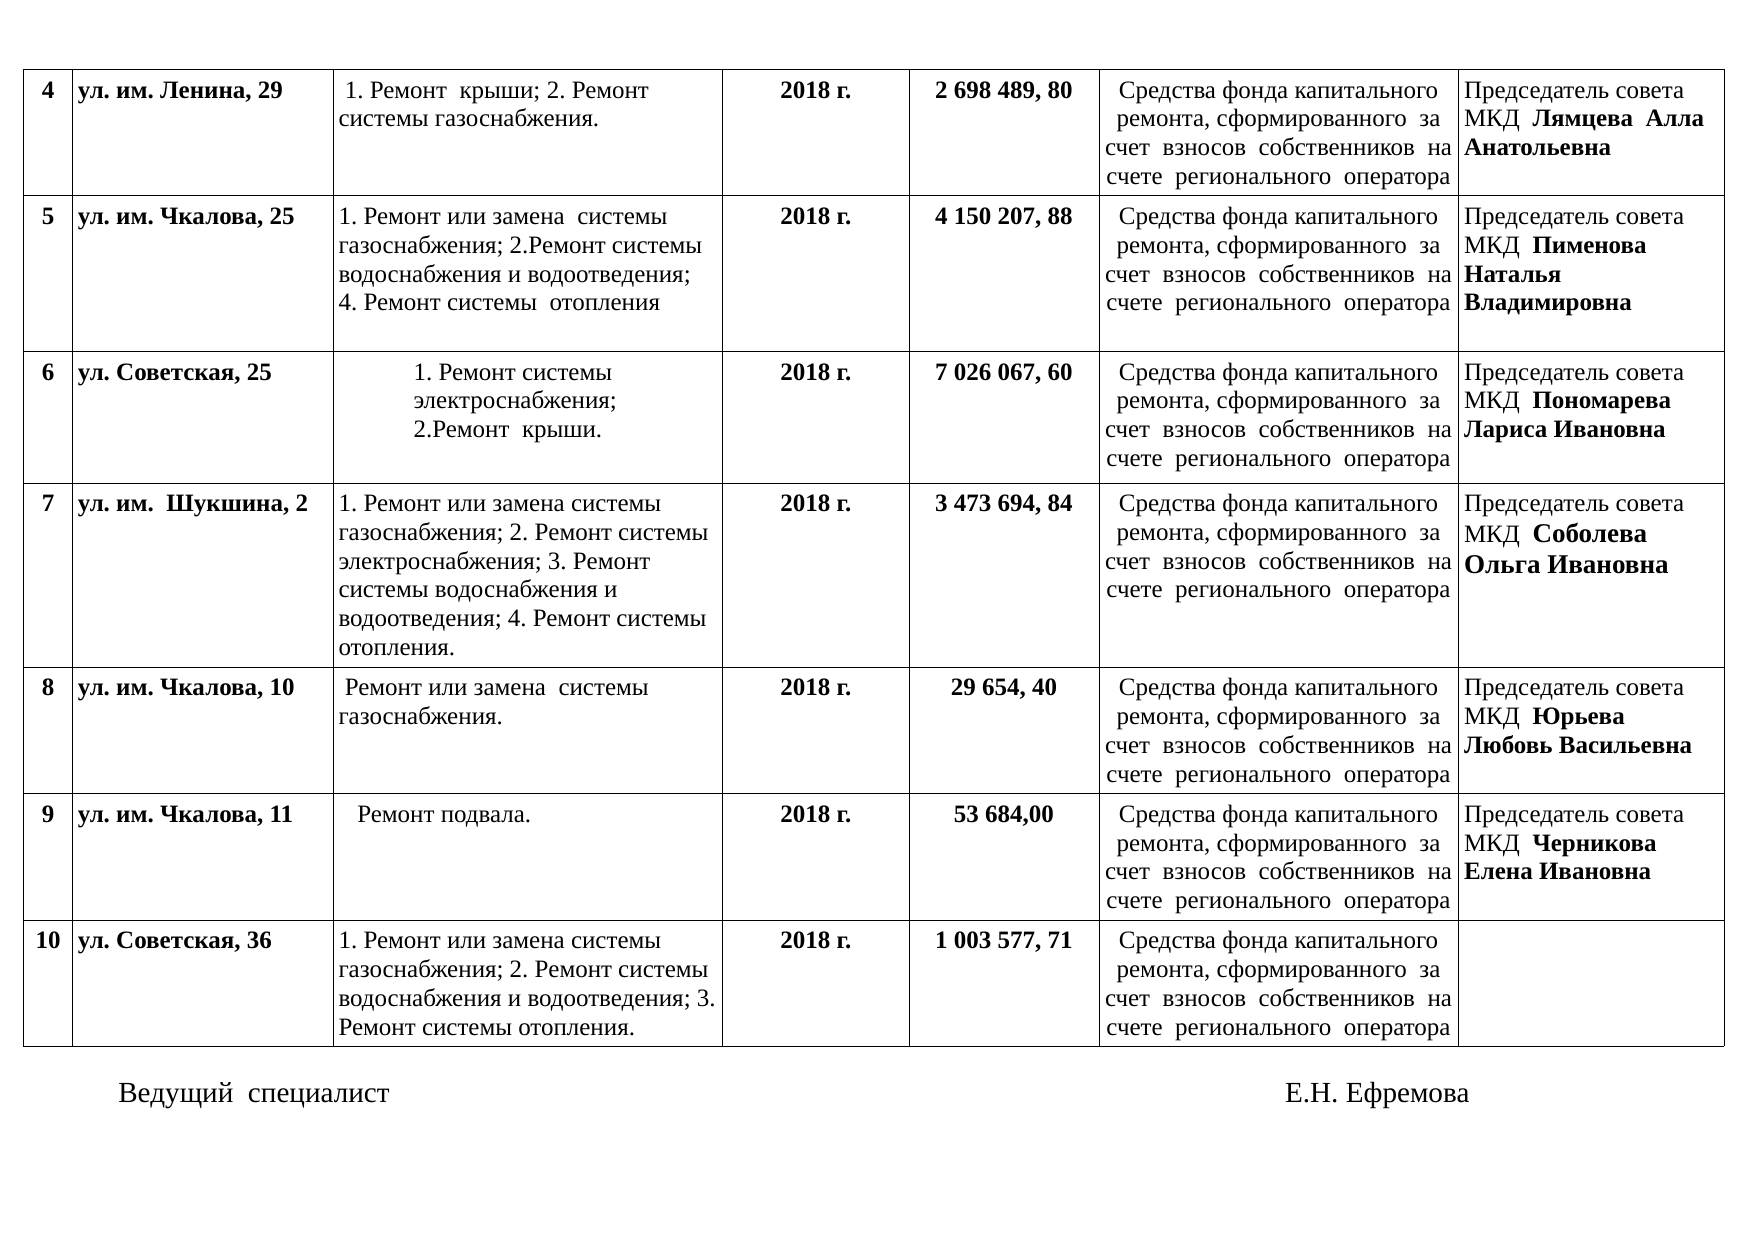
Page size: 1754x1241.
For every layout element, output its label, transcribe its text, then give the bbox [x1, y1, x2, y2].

table_cell 8 [24, 668, 72, 793]
table_cell ул. им. Ленина, 29 [73, 70, 333, 195]
table_cell Средства фонда капитального ремонта, сформированного за счет взносов собственников на счете регионального оператора [1100, 70, 1458, 195]
table_cell Председатель совета МКД Лямцева Алла Анатольевна [1459, 70, 1724, 195]
table_cell 29 654, 40 [910, 668, 1099, 793]
table_cell Средства фонда капитального ремонта, сформированного за счет взносов собственников на счете регионального оператора [1100, 668, 1458, 793]
table_cell Ремонт или замена системы газоснабжения. [334, 668, 722, 793]
table_cell 1. Ремонт крыши; 2. Ремонт системы газоснабжения. [334, 70, 722, 195]
table_cell 5 [24, 196, 72, 351]
table_cell Председатель совета МКД Черникова Елена Ивановна [1459, 794, 1724, 920]
table_cell ул. им. Чкалова, 10 [73, 668, 333, 793]
table_cell 2018 г. [723, 484, 909, 667]
table_cell 2018 г. [723, 668, 909, 793]
table_cell 3 473 694, 84 [910, 484, 1099, 667]
table_cell Средства фонда капитального ремонта, сформированного за счет взносов собственников на счете регионального оператора [1100, 352, 1458, 482]
table_cell 9 [24, 794, 72, 920]
table_cell 1 003 577, 71 [910, 921, 1099, 1046]
table_cell 4 [24, 70, 72, 195]
table_cell 2018 г. [723, 70, 909, 195]
table_cell 1. Ремонт системы электроснабжения; 2.Ремонт крыши. [334, 352, 722, 482]
table_cell Председатель совета МКД Юрьева Любовь Васильевна [1459, 668, 1724, 793]
table_cell 2018 г. [723, 794, 909, 920]
table_cell Средства фонда капитального ремонта, сформированного за счет взносов собственников на счете регионального оператора [1100, 794, 1458, 920]
table_cell ул. Советская, 25 [73, 352, 333, 482]
table_cell 1. Ремонт или замена системы газоснабжения; 2.Ремонт системы водоснабжения и водоотведения; 4. Ремонт системы отопления [334, 196, 722, 351]
table_cell 10 [24, 921, 72, 1046]
table_cell 7 [24, 484, 72, 667]
table_cell 4 150 207, 88 [910, 196, 1099, 351]
table_cell ул. им. Чкалова, 11 [73, 794, 333, 920]
table_cell ул. им. Чкалова, 25 [73, 196, 333, 351]
table_cell 53 684,00 [910, 794, 1099, 920]
table_cell 2018 г. [723, 196, 909, 351]
table_cell [1459, 921, 1724, 1046]
table_cell ул. им. Шукшина, 2 [73, 484, 333, 667]
table_cell Ремонт подвала. [334, 794, 722, 920]
table_cell Председатель совета МКД Пименова Наталья Владимировна [1459, 196, 1724, 351]
table_cell 2 698 489, 80 [910, 70, 1099, 195]
table_cell 6 [24, 352, 72, 482]
table_cell Средства фонда капитального ремонта, сформированного за счет взносов собственников на счете регионального оператора [1100, 484, 1458, 667]
table_cell Председатель совета МКД Соболева Ольга Ивановна [1459, 484, 1724, 667]
table_cell Средства фонда капитального ремонта, сформированного за счет взносов собственников на счете регионального оператора [1100, 921, 1458, 1046]
table_cell ул. Советская, 36 [73, 921, 333, 1046]
table_cell Средства фонда капитального ремонта, сформированного за счет взносов собственников на счете регионального оператора [1100, 196, 1458, 351]
table_cell Председатель совета МКД Пономарева Лариса Ивановна [1459, 352, 1724, 482]
table_cell 1. Ремонт или замена системы газоснабжения; 2. Ремонт системы электроснабжения; 3. Ремонт системы водоснабжения и водоотведения; 4. Ремонт системы отопления. [334, 484, 722, 667]
table_cell 1. Ремонт или замена системы газоснабжения; 2. Ремонт системы водоснабжения и водоотведения; 3. Ремонт системы отопления. [334, 921, 722, 1046]
table_cell 2018 г. [723, 352, 909, 482]
text Ведущий специалист Е.Н. Ефремова [118, 1075, 1636, 1109]
table_cell 2018 г. [723, 921, 909, 1046]
table_cell 7 026 067, 60 [910, 352, 1099, 482]
